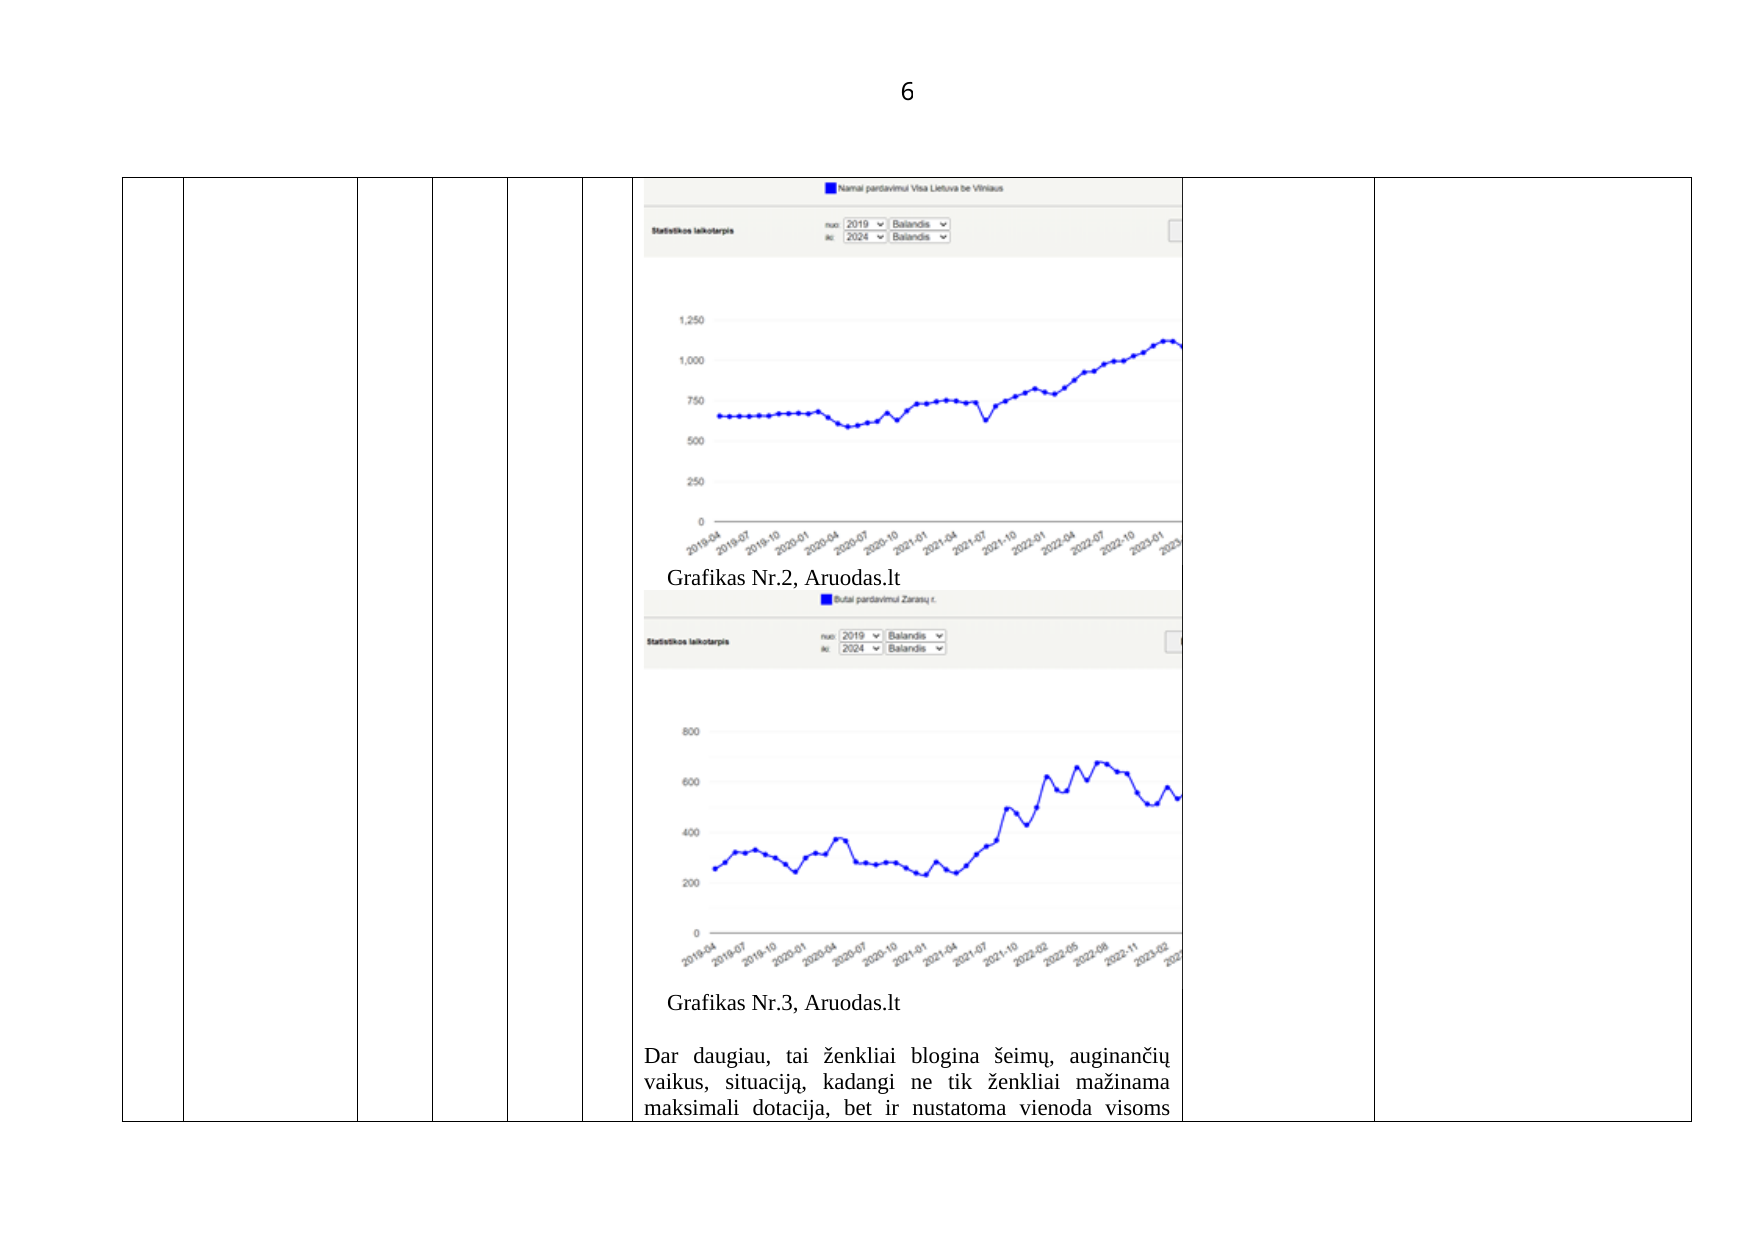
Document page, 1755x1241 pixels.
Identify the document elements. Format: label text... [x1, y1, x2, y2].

table_cell [123, 178, 183, 1121]
table_cell [184, 178, 357, 1121]
table_cell [358, 178, 432, 1121]
table_cell [1183, 178, 1374, 1121]
table_cell Grafikas Nr.2, Aruodas.lt Grafikas Nr.3, Aruodas.lt Dar daugiau, tai ženkliai blogina šeimų, auginančių vaikus, situaciją, kadangi ne tik ženkliai mažinama maksimali dotacija, bet ir nustatoma vienoda visoms [633, 178, 1182, 1121]
table_cell [433, 178, 507, 1121]
table_cell [508, 178, 582, 1121]
table_cell [1375, 178, 1691, 1121]
table_cell [583, 178, 632, 1121]
